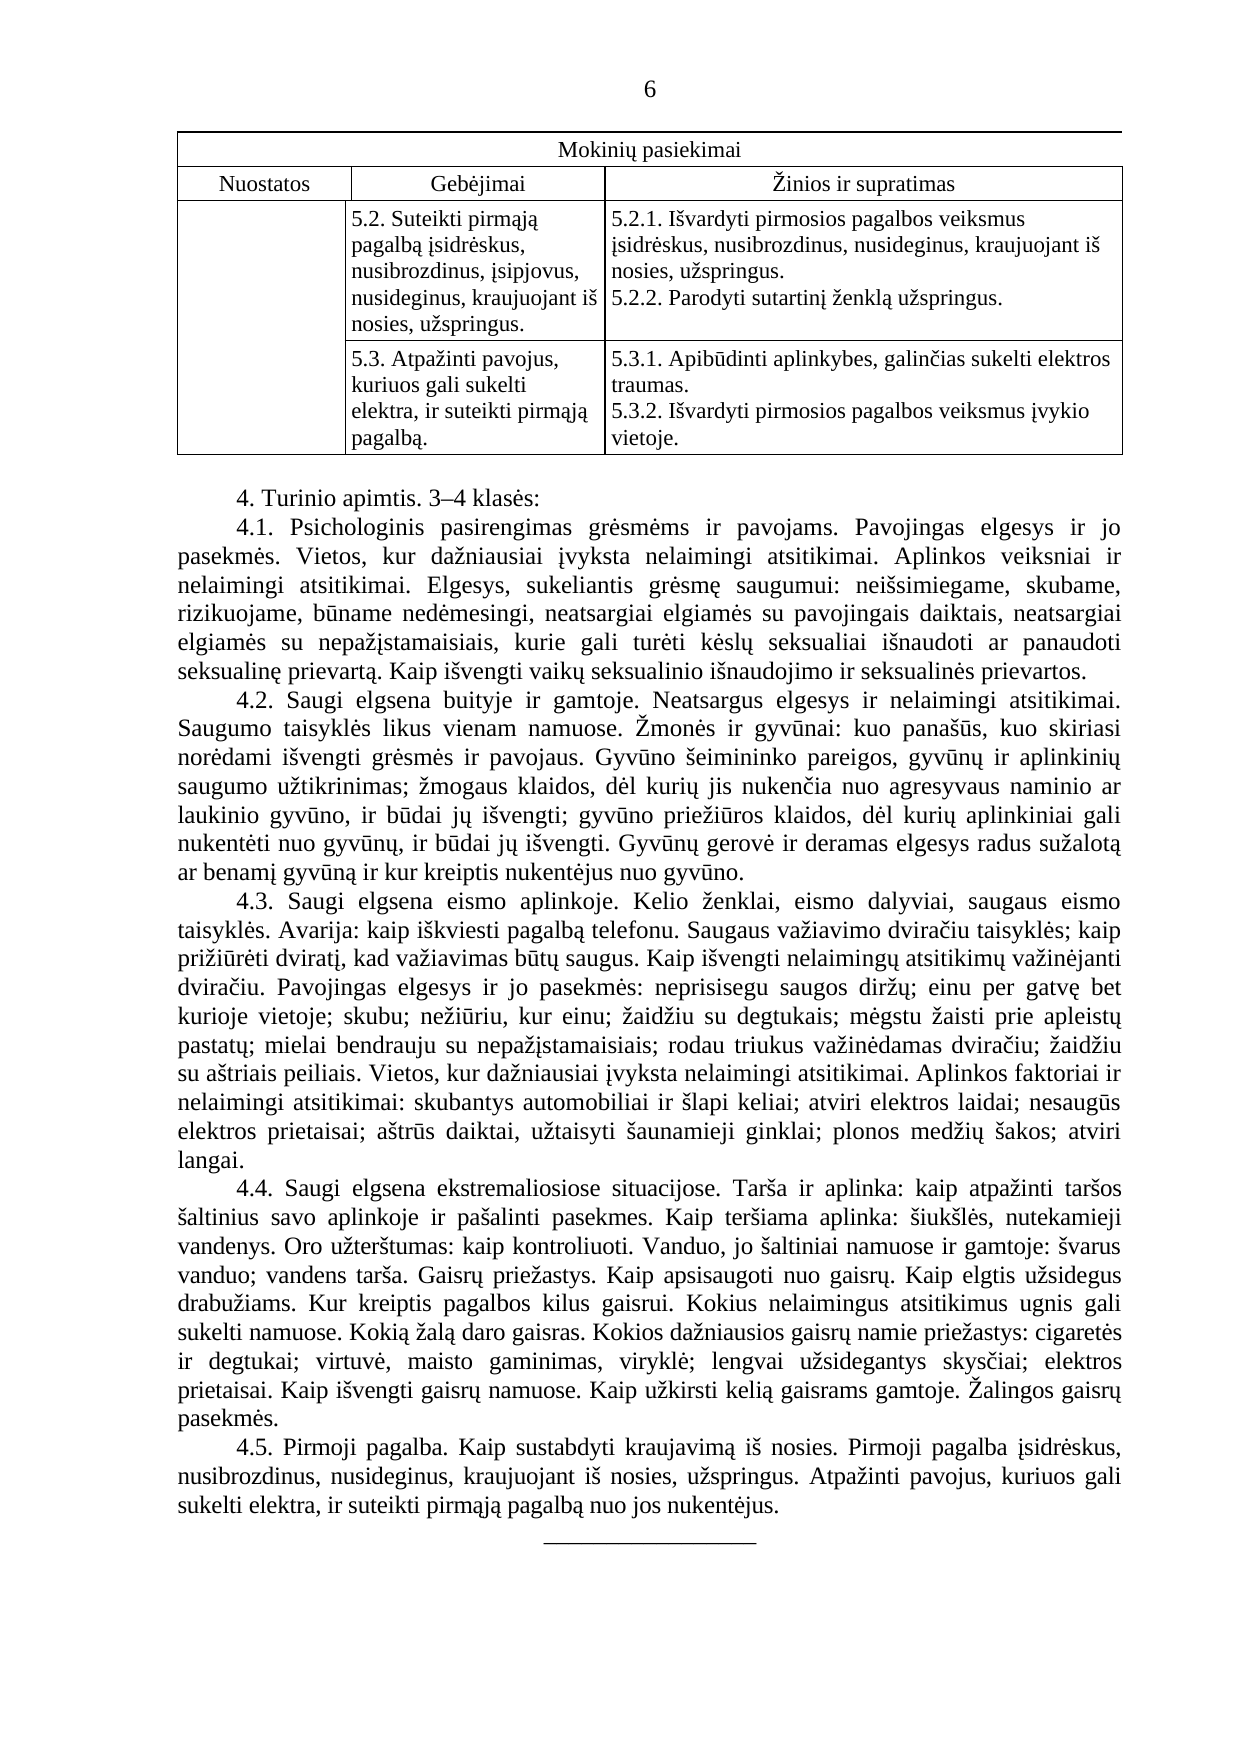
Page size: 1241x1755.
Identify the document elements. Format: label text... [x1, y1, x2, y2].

text 4.1. Psichologinis pasirengimas grėsmėms ir pavojams. Pavojingas elgesys ir jo pasekmės. Vietos, kur dažniausiai įvyksta nelaimingi atsitikimai. Aplinkos veiksniai ir nelaimingi atsitikimai. Elgesys, sukeliantis grėsmę saugumui: neišsimiegame, skubame, rizikuojame, būname nedėmesingi, neatsargiai elgiamės su pavojingais daiktais, neatsargiai elgiamės su nepažįstamaisiais, kurie gali turėti kėslų seksualiai išnaudoti ar panaudoti seksualinę prievartą. Kaip išvengti vaikų seksualinio išnaudojimo ir seksualinės prievartos. [177, 512, 1122, 685]
text 4.2. Saugi elgsena buityje ir gamtoje. Neatsargus elgesys ir nelaimingi atsitikimai. Saugumo taisyklės likus vienam namuose. Žmonės ir gyvūnai: kuo panašūs, kuo skiriasi norėdami išvengti grėsmės ir pavojaus. Gyvūno šeimininko pareigos, gyvūnų ir aplinkinių saugumo užtikrinimas; žmogaus klaidos, dėl kurių jis nukenčia nuo agresyvaus naminio ar laukinio gyvūno, ir būdai jų išvengti; gyvūno priežiūros klaidos, dėl kurių aplinkiniai gali nukentėti nuo gyvūnų, ir būdai jų išvengti. Gyvūnų gerovė ir deramas elgesys radus sužalotą ar benamį gyvūną ir kur kreiptis nukentėjus nuo gyvūno. [177, 685, 1122, 886]
text _________________ [177, 1518, 1122, 1547]
table_header Mokinių pasiekimai [178, 133, 1122, 166]
table_cell Nuostatos [178, 167, 351, 200]
table_cell 5.3. Atpažinti pavojus, kuriuos gali sukelti elektra, ir suteikti pirmąją pagalbą. [346, 341, 604, 454]
table_cell 5.2. Suteikti pirmąją pagalbą įsidrėskus, nusibrozdinus, įsipjovus, nusideginus, kraujuojant iš nosies, užspringus. [346, 201, 604, 340]
table_cell 5.2.1. Išvardyti pirmosios pagalbos veiksmus įsidrėskus, nusibrozdinus, nusideginus, kraujuojant iš nosies, užspringus. 5.2.2. Parodyti sutartinį ženklą užspringus. [606, 201, 1122, 340]
text 4.3. Saugi elgsena eismo aplinkoje. Kelio ženklai, eismo dalyviai, saugaus eismo taisyklės. Avarija: kaip iškviesti pagalbą telefonu. Saugaus važiavimo dviračiu taisyklės; kaip prižiūrėti dviratį, kad važiavimas būtų saugus. Kaip išvengti nelaimingų atsitikimų važinėjanti dviračiu. Pavojingas elgesys ir jo pasekmės: neprisisegu saugos diržų; einu per gatvę bet kurioje vietoje; skubu; nežiūriu, kur einu; žaidžiu su degtukais; mėgstu žaisti prie apleistų pastatų; mielai bendrauju su nepažįstamaisiais; rodau triukus važinėdamas dviračiu; žaidžiu su aštriais peiliais. Vietos, kur dažniausiai įvyksta nelaimingi atsitikimai. Aplinkos faktoriai ir nelaimingi atsitikimai: skubantys automobiliai ir šlapi keliai; atviri elektros laidai; nesaugūs elektros prietaisai; aštrūs daiktai, užtaisyti šaunamieji ginklai; plonos medžių šakos; atviri langai. [177, 886, 1122, 1173]
table_cell Gebėjimai [352, 167, 604, 200]
table_cell Žinios ir supratimas [606, 167, 1122, 200]
text 4.5. Pirmoji pagalba. Kaip sustabdyti kraujavimą iš nosies. Pirmoji pagalba įsidrėskus, nusibrozdinus, nusideginus, kraujuojant iš nosies, užspringus. Atpažinti pavojus, kuriuos gali sukelti elektra, ir suteikti pirmąją pagalbą nuo jos nukentėjus. [177, 1432, 1122, 1518]
table_cell 5.3.1. Apibūdinti aplinkybes, galinčias sukelti elektros traumas. 5.3.2. Išvardyti pirmosios pagalbos veiksmus įvykio vietoje. [606, 341, 1122, 454]
text 4. Turinio apimtis. 3–4 klasės: [177, 483, 1122, 512]
text 4.4. Saugi elgsena ekstremaliosiose situacijose. Tarša ir aplinka: kaip atpažinti taršos šaltinius savo aplinkoje ir pašalinti pasekmes. Kaip teršiama aplinka: šiukšlės, nutekamieji vandenys. Oro užterštumas: kaip kontroliuoti. Vanduo, jo šaltiniai namuose ir gamtoje: švarus vanduo; vandens tarša. Gaisrų priežastys. Kaip apsisaugoti nuo gaisrų. Kaip elgtis užsidegus drabužiams. Kur kreiptis pagalbos kilus gaisrui. Kokius nelaimingus atsitikimus ugnis gali sukelti namuose. Kokią žalą daro gaisras. Kokios dažniausios gaisrų namie priežastys: cigaretės ir degtukai; virtuvė, maisto gaminimas, viryklė; lengvai užsidegantys skysčiai; elektros prietaisai. Kaip išvengti gaisrų namuose. Kaip užkirsti kelią gaisrams gamtoje. Žalingos gaisrų pasekmės. [177, 1173, 1122, 1432]
table_cell [178, 201, 345, 454]
